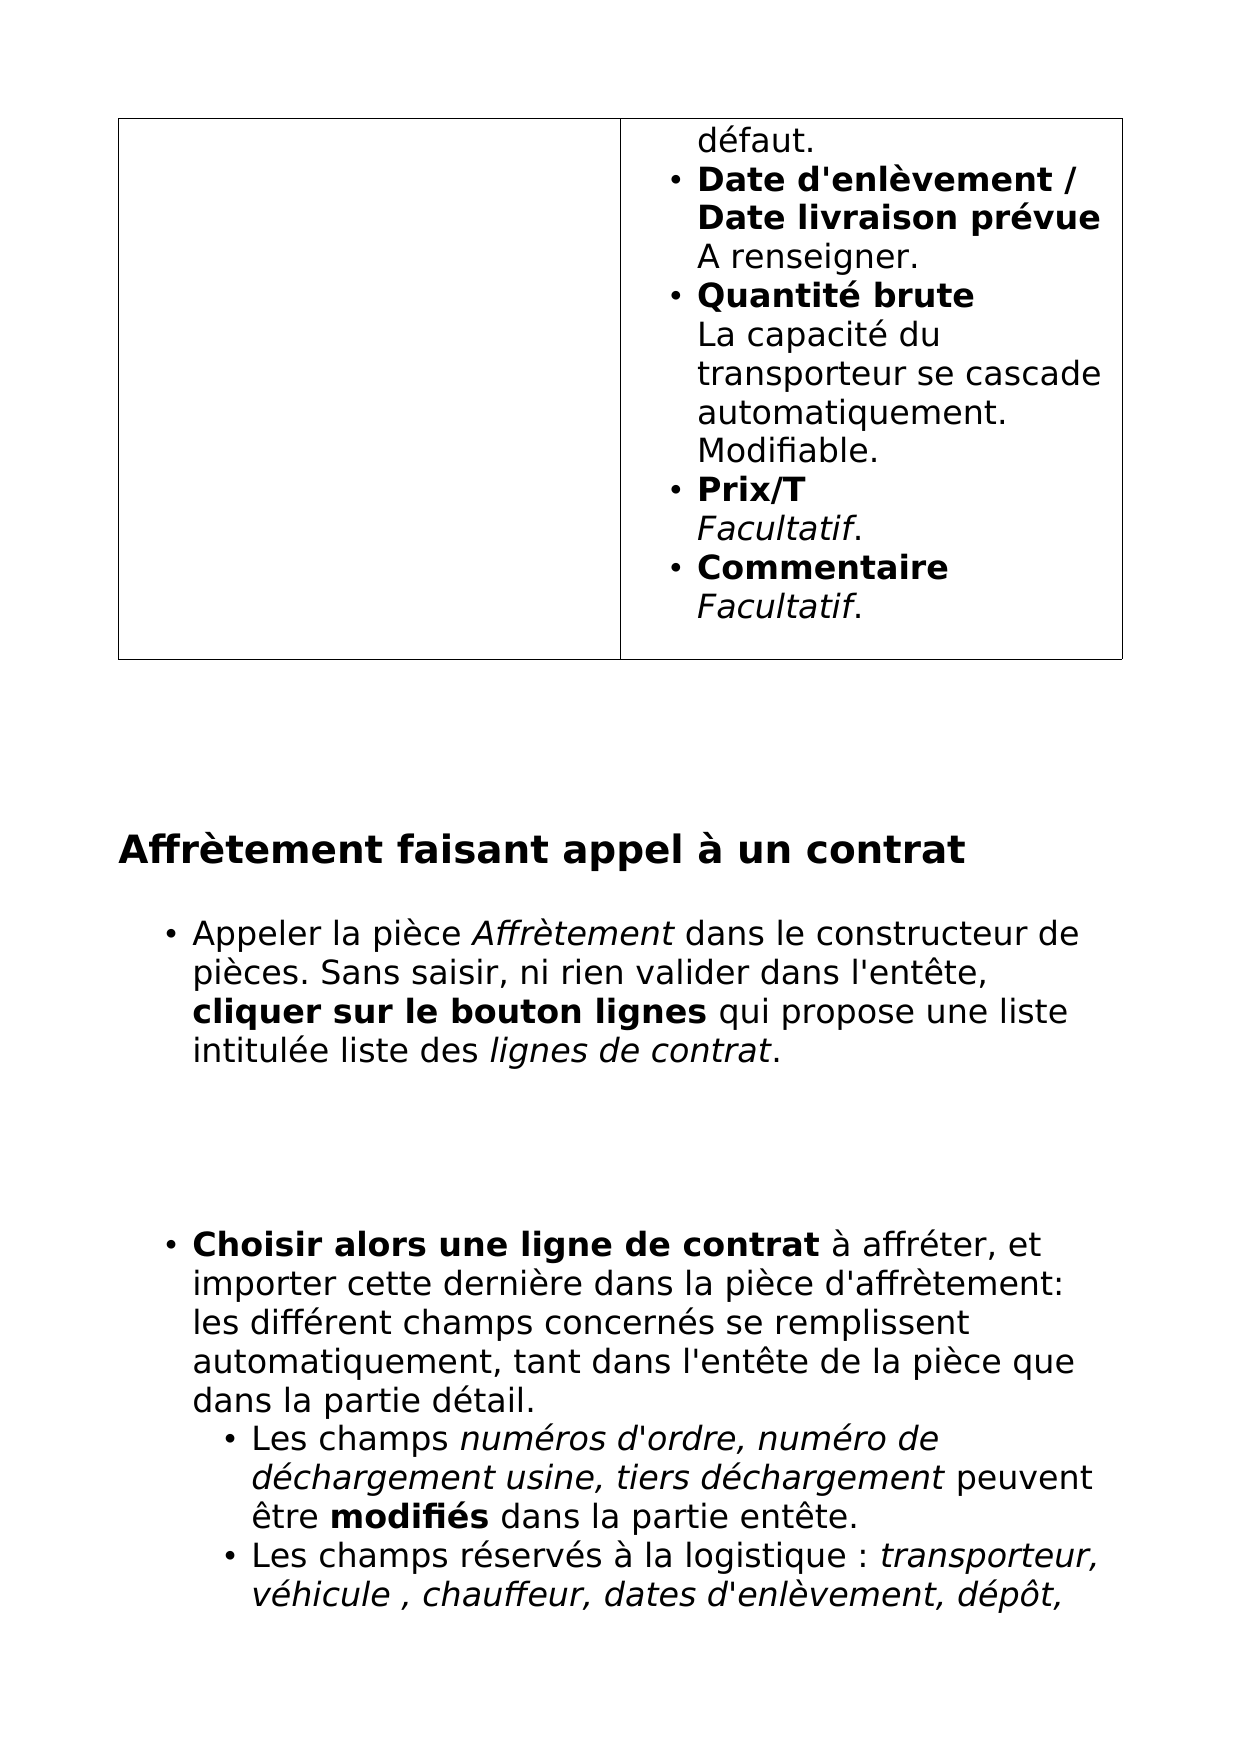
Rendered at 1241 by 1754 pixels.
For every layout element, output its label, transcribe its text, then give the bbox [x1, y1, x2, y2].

list Les champs numéros d'ordre, numéro de déchargement usine, tiers déchargement peuvent être modifiés dans la partie entête. [236, 1420, 1122, 1536]
table_header [119, 119, 620, 659]
subtitle Affrètement faisant appel à un contrat [118, 828, 1122, 873]
table_header Céréale Sélectionner la céréale à livrer. Dépôt Sélectionner le Dépôt affrètement créé précédemment.Dans le cas d'une livraison directe, depuis l'agriculteur vers le client final, on sélectionnera le stock défini en logistique externe et on renseignera le Tiers de chargement (ci-dessous). Dans le cas d'une livraison depuis le site de stockage, on sélectionnera le stock défini en logistique interne et, à la validation de la ligne article, le lieu de chargement sera identifié automatiquement comme étant le site de production. Tiers chargement / Adresse Le Tiers chargement et l'adresse se cascadent automatiquement à partir du Tiers déchargement de l'entête. Il faut donc modifier le tiers de chargement dans le cadre d'une livraison directe et l'adresse se modifie automatiquement avec l'adresse de livraison par défaut. Date d'enlèvement / Date livraison prévue A renseigner. Quantité brute La capacité du transporteur se cascade automatiquement. Modifiable. Prix/T Facultatif. Commentaire Facultatif. [621, 119, 1122, 659]
list Appeler la pièce Affrètement dans le constructeur de pièces. Sans saisir, ni rien valider dans l'entête, cliquer sur le bouton lignes qui propose une liste intitulée liste des lignes de contrat. [177, 915, 1122, 1226]
list Les champs réservés à la logistique : transporteur, véhicule , chauffeur, dates d'enlèvement, dépôt, [236, 1536, 1122, 1614]
list Choisir alors une ligne de contrat à affréter, et importer cette dernière dans la pièce d'affrètement: les différent champs concernés se remplissent automatiquement, tant dans l'entête de la pièce que dans la partie détail. [177, 1226, 1122, 1420]
